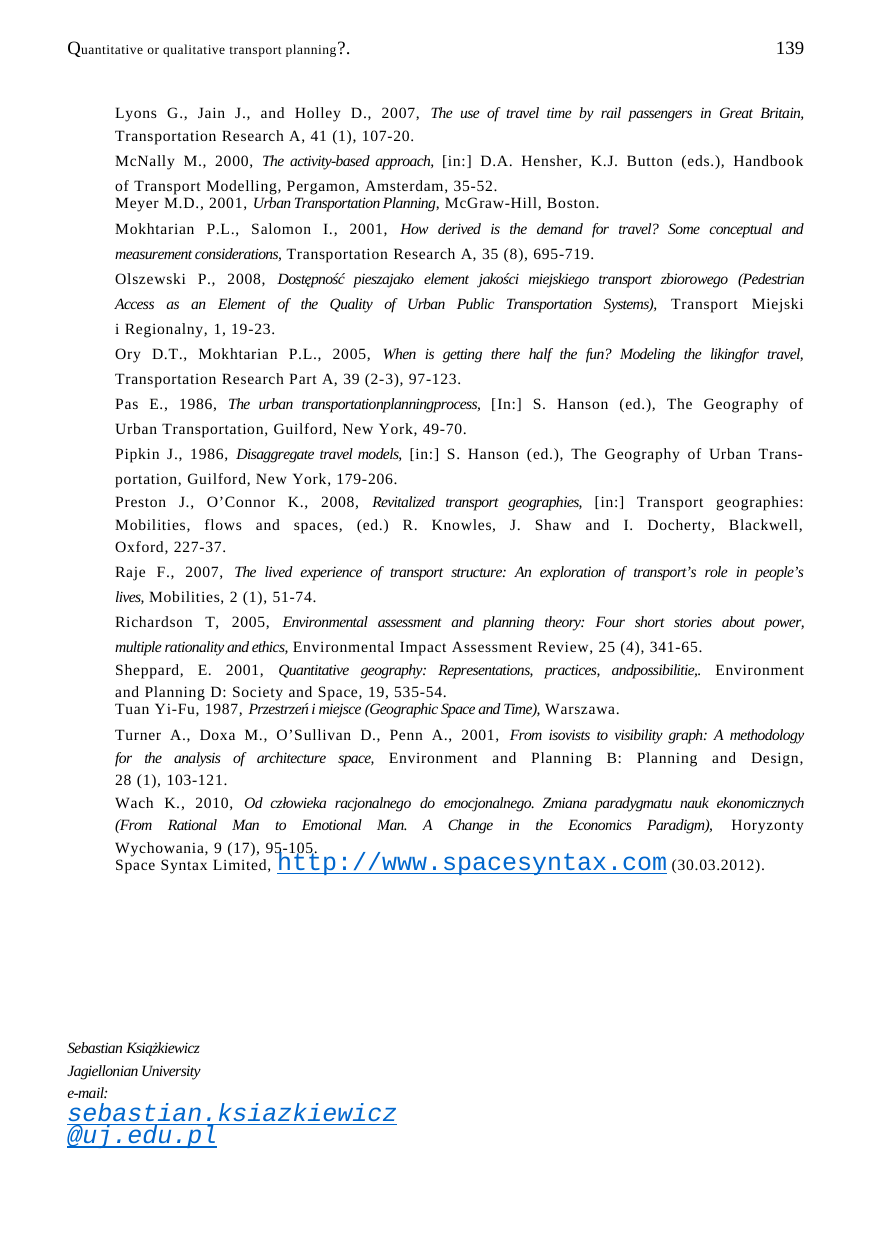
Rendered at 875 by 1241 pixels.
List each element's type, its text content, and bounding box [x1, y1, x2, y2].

text Pipkin J., 1986, Disaggregate travel models, [in:] S. Hanson (ed.), The Geography of Urban Trans- portation, Guilford, New York, 179-206. [115, 439, 805, 489]
text Sebastian Książkiewicz Jagiellonian University [67, 1036, 236, 1081]
text Preston J., O’Connor K., 2008, Revitalized transport geographies, [in:] Transport geographies: Mobilities, flows and spaces, (ed.) R. Knowles, J. Shaw and I. Docherty, Blackwell, Oxford, 227-37. [115, 489, 805, 557]
text Richardson T, 2005, Environmental assessment and planning theory: Four short stories about power, multiple rationality and ethics, Environmental Impact Assessment Review, 25 (4), 341-65. [115, 607, 805, 657]
text Wach K., 2010, Od człowieka racjonalnego do emocjonalnego. Zmiana paradygmatu nauk ekonomicznych (From Rational Man to Emotional Man. A Change in the Economics Paradigm), Horyzonty Wychowania, 9 (17), 95-105. [115, 790, 805, 858]
text Mokhtarian P.L., Salomon I., 2001, How derived is the demand for travel? Some conceptual and measurement considerations, Transportation Research A, 35 (8), 695-719. [115, 214, 805, 264]
text Sheppard, E. 2001, Quantitative geography: Representations, practices, andpossibilitie,. Environment and Planning D: Society and Space, 19, 535-54. [115, 657, 805, 702]
text Pas E., 1986, The urban transportationplanningprocess, [In:] S. Hanson (ed.), The Geography of Urban Transportation, Guilford, New York, 49-70. [115, 389, 805, 439]
text 139 [776, 39, 804, 58]
text Institut of Geography and Spatial Management ul. Gronostajowa 7, 30-387 Kraków e-mail: sebastian.ksiazkiewicz@uj.edu.pl [67, 1081, 407, 1154]
text Space Syntax Limited, http://www.spacesyntax.com (30.03.2012). [115, 858, 324, 873]
text Ory D.T., Mokhtarian P.L., 2005, When is getting there half the fun? Modeling the likingfor travel, Transportation Research Part A, 39 (2-3), 97-123. [115, 339, 805, 389]
text Lyons G., Jain J., and Holley D., 2007, The use of travel time by rail passengers in Great Britain, Transportation Research A, 41 (1), 107-20. [115, 101, 805, 146]
text Quantitative or qualitative transport planning?. [67, 39, 350, 58]
text Tuan Yi-Fu, 1987, Przestrzeń i miejsce (Geographic Space and Time), Warszawa. [115, 702, 809, 718]
text McNally M., 2000, The activity-based approach, [in:] D.A. Hensher, K.J. Button (eds.), Handbook of Transport Modelling, Pergamon, Amsterdam, 35-52. [115, 146, 805, 196]
text Space Syntax Limited, http://www.spacesyntax.com (30.03.2012). [326, 858, 459, 873]
text Raje F., 2007, The lived experience of transport structure: An exploration of transport’s role in people’s lives, Mobilities, 2 (1), 51-74. [115, 557, 805, 607]
text Olszewski P., 2008, Dostępność pieszajako element jakości miejskiego transport zbiorowego (Pedestrian Access as an Element of the Quality of Urban Public Transportation Systems), Transport Miejski i Regionalny, 1, 19-23. [115, 264, 805, 339]
text Meyer M.D., 2001, Urban Transportation Planning, McGraw-Hill, Boston. [115, 196, 809, 212]
text Turner A., Doxa M., O’Sullivan D., Penn A., 2001, From isovists to visibility graph: A methodology for the analysis of architecture space, Environment and Planning B: Planning and Design, 28 (1), 103-121. [115, 723, 805, 790]
text Space Syntax Limited, http://www.spacesyntax.com (30.03.2012). [539, 858, 809, 873]
